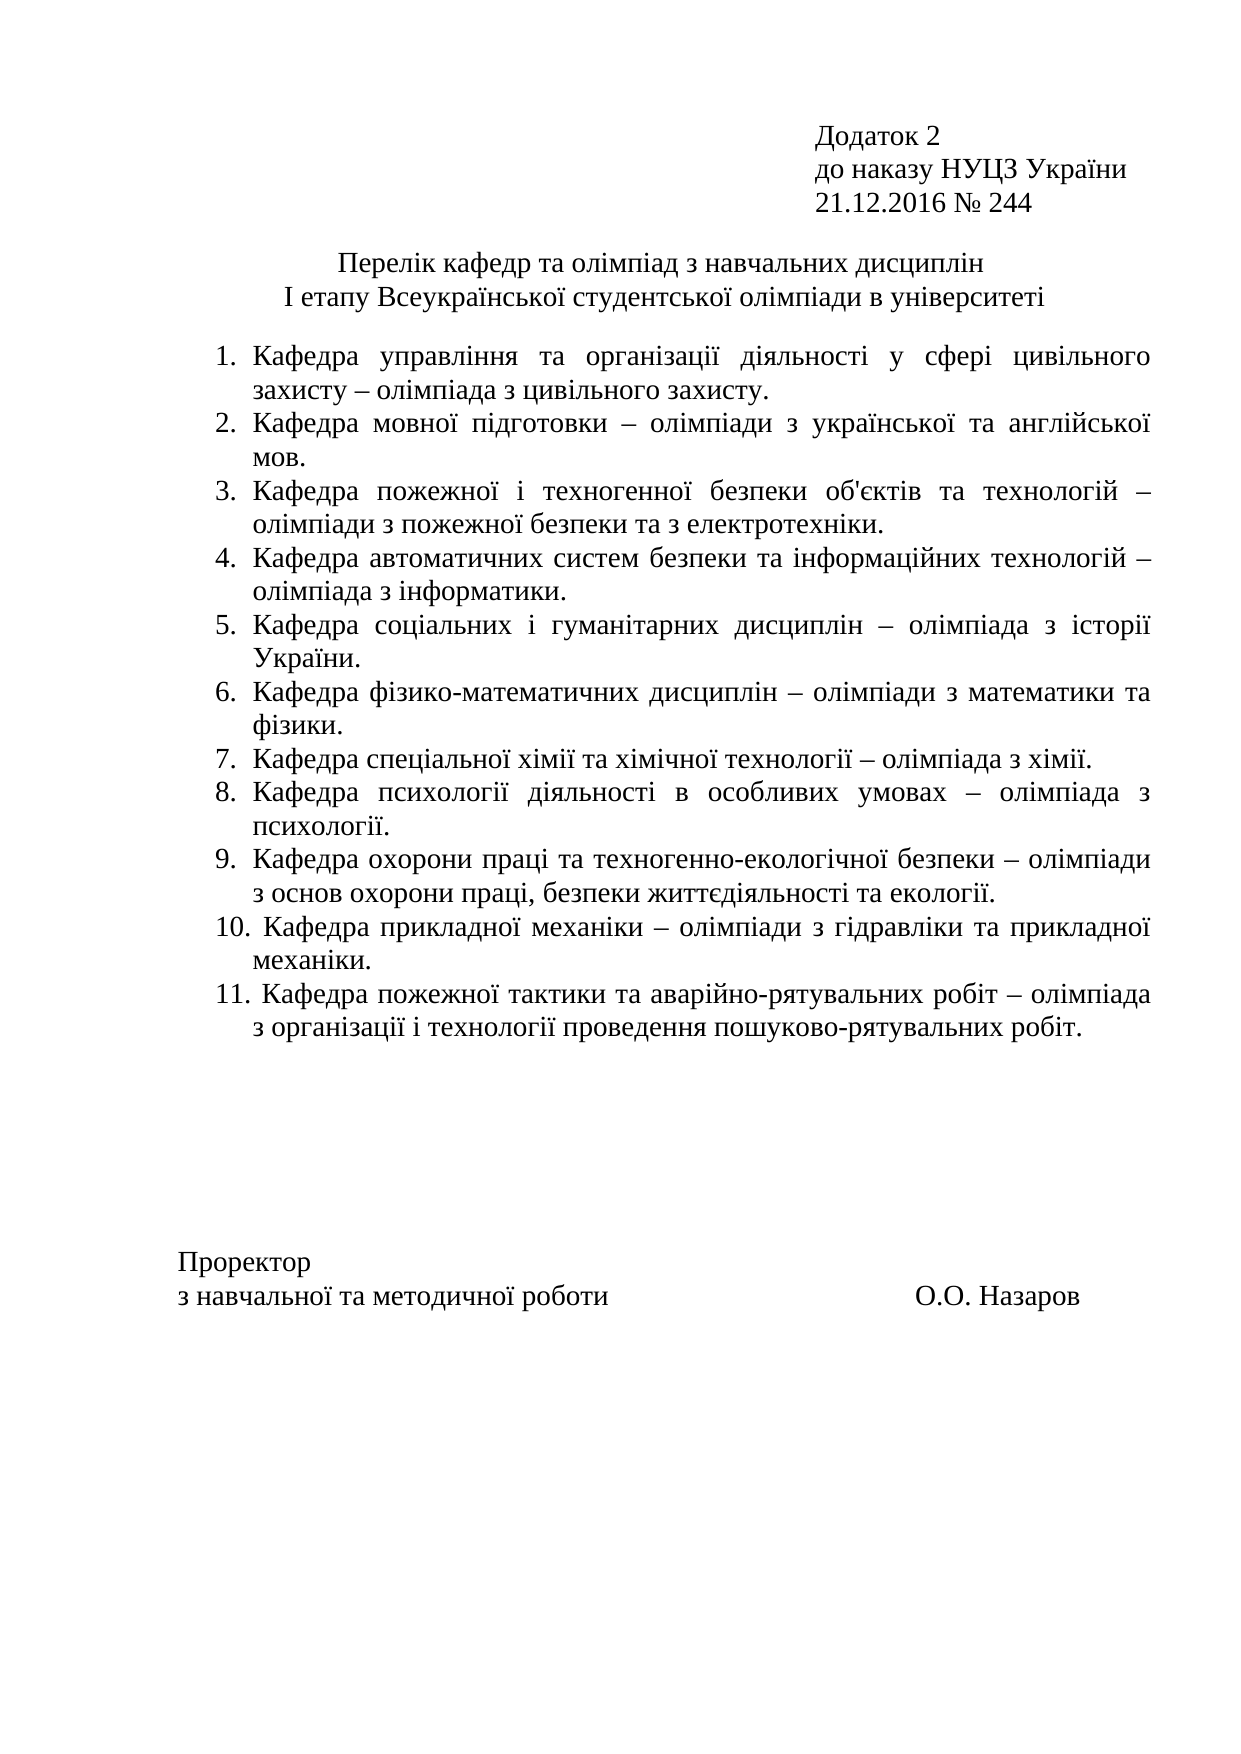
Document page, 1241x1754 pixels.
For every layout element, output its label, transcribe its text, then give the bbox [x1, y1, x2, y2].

text до наказу НУЦЗ України [815, 152, 1152, 185]
list Кафедра прикладної механіки – олімпіади з гідравліки та прикладної механіки. [215, 909, 1152, 976]
list Кафедра спеціальної хімії та хімічної технології – олімпіада з хімії. [215, 741, 1152, 774]
list Кафедра управління та організації діяльності у сфері цивільного захисту – олімпіада з цивільного захисту. [215, 338, 1152, 406]
text I етапу Всеукраїнської студентської олімпіади в університеті [177, 279, 1152, 312]
list Кафедра охорони праці та техногенно-екологічної безпеки – олімпіади з основ охорони праці, безпеки життєдіяльності та екології. [215, 842, 1152, 909]
list Кафедра пожежної тактики та аварійно-рятувальних робіт – олімпіада з організації і технології проведення пошуково-рятувальних робіт. [215, 976, 1152, 1043]
list Кафедра фізико-математичних дисциплін – олімпіади з математики та фізики. [215, 674, 1152, 741]
list Кафедра психології діяльності в особливих умовах – олімпіада з психології. [215, 774, 1152, 842]
text Проректор [177, 1244, 1152, 1278]
list Кафедра автоматичних систем безпеки та інформаційних технологій –олімпіада з інформатики. [215, 540, 1152, 607]
text 21.12.2016 № 244 [815, 185, 1152, 219]
text Перелік кафедр та олімпіад з навчальних дисциплін [177, 245, 1152, 279]
text з навчальної та методичної роботи О.О. Назаров [177, 1278, 1152, 1311]
list Кафедра пожежної і техногенної безпеки об'єктів та технологій – олімпіади з пожежної безпеки та з електротехніки. [215, 473, 1152, 540]
text Додаток 2 [815, 118, 1152, 152]
list Кафедра соціальних і гуманітарних дисциплін – олімпіада з історії України. [215, 607, 1152, 674]
list Кафедра мовної підготовки – олімпіади з української та англійської мов. [215, 406, 1152, 473]
